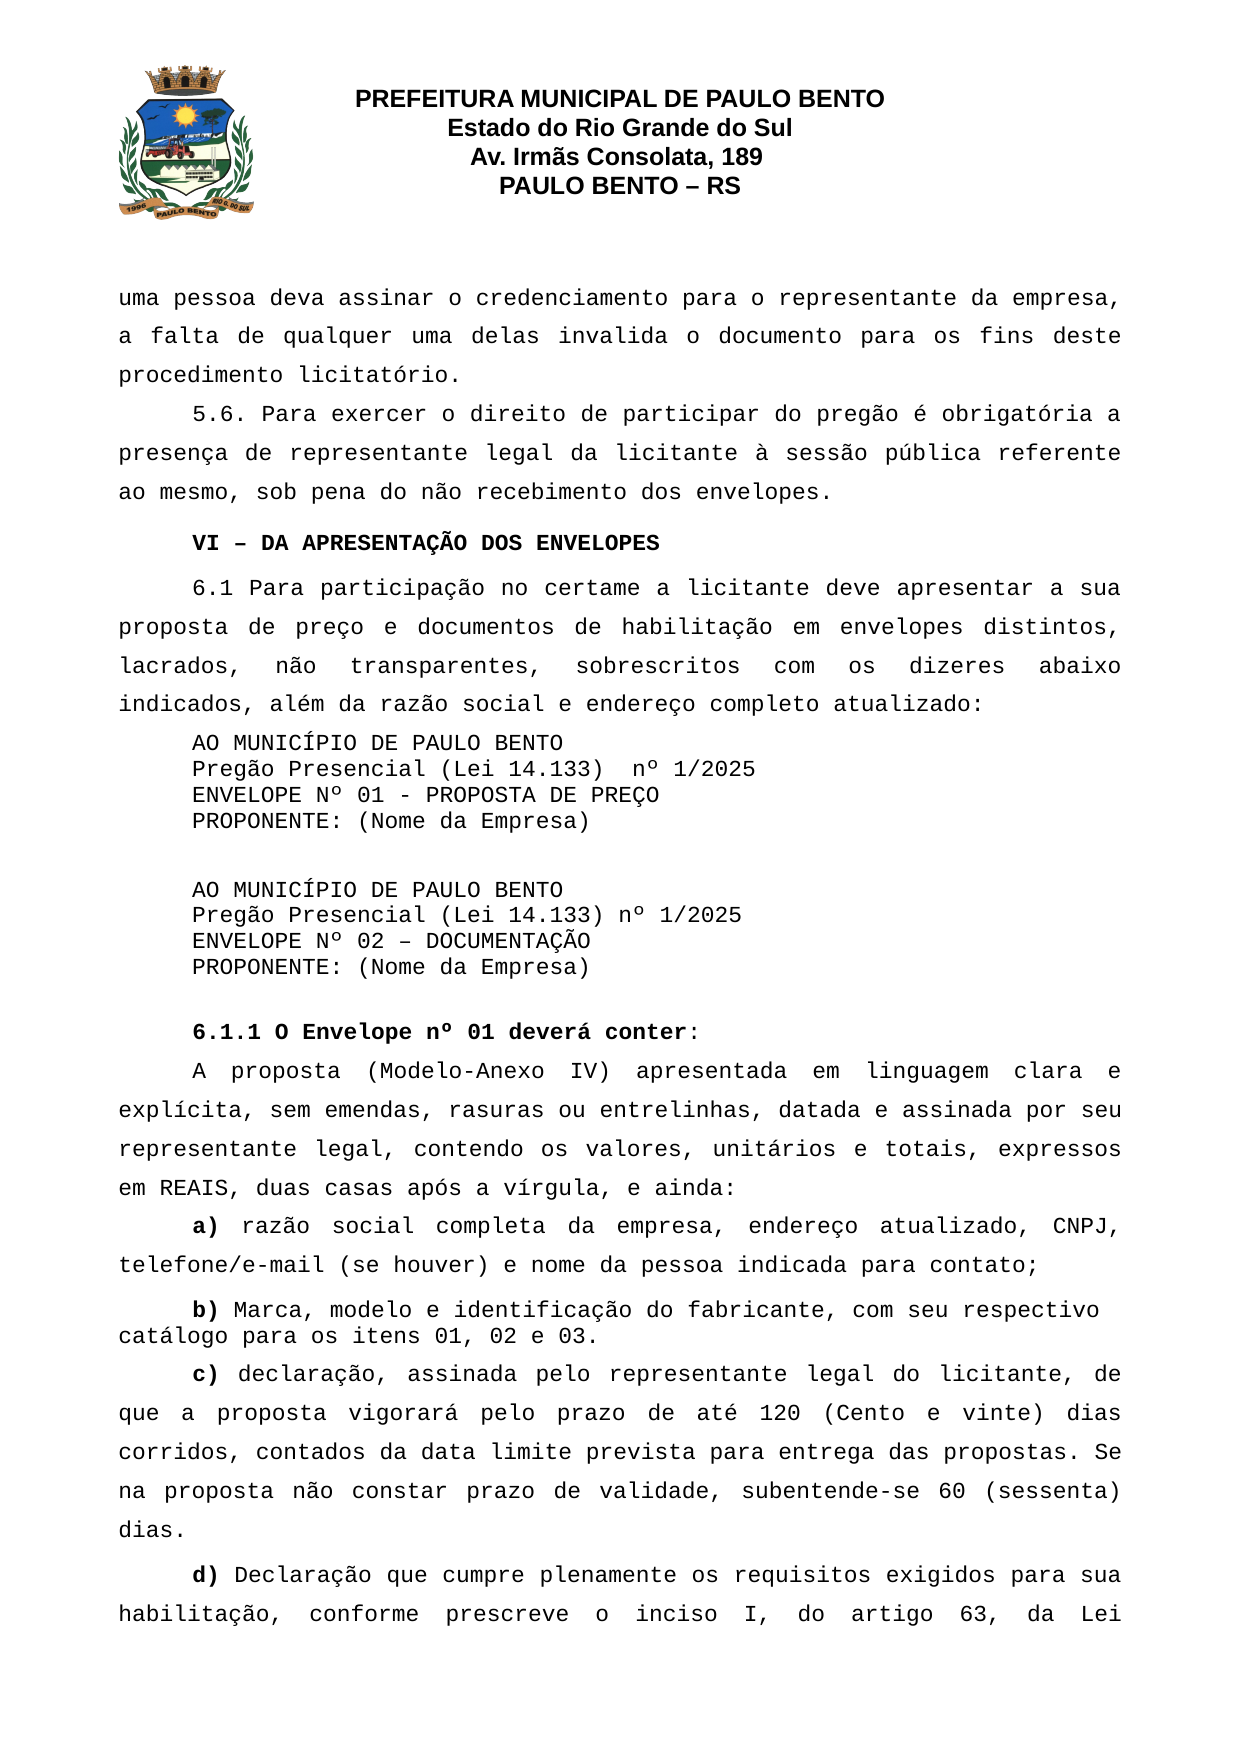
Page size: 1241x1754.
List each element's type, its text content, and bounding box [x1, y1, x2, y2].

text AO MUNICÍPIO DE PAULO BENTO [118, 732, 1122, 758]
text PROPONENTE: (Nome da Empresa) [118, 809, 1122, 835]
text A proposta (Modelo-Anexo IV) apresentada em linguagem clara e explícita, sem emendas, rasuras ou entrelinhas, datada e assinada por seu representante legal, contendo os valores, unitários e totais, expressos em REAIS, duas casas após a vírgula, e ainda: [118, 1059, 1122, 1202]
text ENVELOPE Nº 01 - PROPOSTA DE PREÇO [118, 783, 1122, 809]
text PROPONENTE: (Nome da Empresa) [118, 956, 1122, 982]
text b) Marca, modelo e identificação do fabricante, com seu respectivo catálogo para os itens 01, 02 e 03. [118, 1298, 1122, 1350]
text 5.6. Para exercer o direito de participar do pregão é obrigatória a presença de representante legal da licitante à sessão pública referente ao mesmo, sob pena do não recebimento dos envelopes. [118, 402, 1122, 506]
picture [118, 65, 254, 220]
text d) Declaração que cumpre plenamente os requisitos exigidos para sua habilitação, conforme prescreve o inciso I, do artigo 63, da Lei [118, 1563, 1122, 1628]
text Pregão Presencial (Lei 14.133) nº 1/2025 [118, 758, 1122, 783]
text a) razão social completa da empresa, endereço atualizado, CNPJ, telefone/e-mail (se houver) e nome da pessoa indicada para contato; [118, 1215, 1122, 1279]
text VI – DA APRESENTAÇÃO DOS ENVELOPES [118, 531, 1122, 557]
text c) declaração, assinada pelo representante legal do licitante, de que a proposta vigorará pelo prazo de até 120 (Cento e vinte) dias corridos, contados da data limite prevista para entrega das propostas. Se na proposta não constar prazo de validade, subentende-se 60 (sessenta) dias. [118, 1363, 1122, 1544]
text uma pessoa deva assinar o credenciamento para o representante da empresa, a falta de qualquer uma delas invalida o documento para os fins deste procedimento licitatório. [118, 286, 1122, 389]
text AO MUNICÍPIO DE PAULO BENTO [118, 878, 1122, 904]
text ENVELOPE Nº 02 – DOCUMENTAÇÃO [118, 930, 1122, 956]
text 6.1.1 O Envelope nº 01 deverá conter: [118, 1021, 1122, 1046]
text Pregão Presencial (Lei 14.133) nº 1/2025 [118, 904, 1122, 930]
text 6.1 Para participação no certame a licitante deve apresentar a sua proposta de preço e documentos de habilitação em envelopes distintos, lacrados, não transparentes, sobrescritos com os dizeres abaixo indicados, além da razão social e endereço completo atualizado: [118, 576, 1122, 719]
